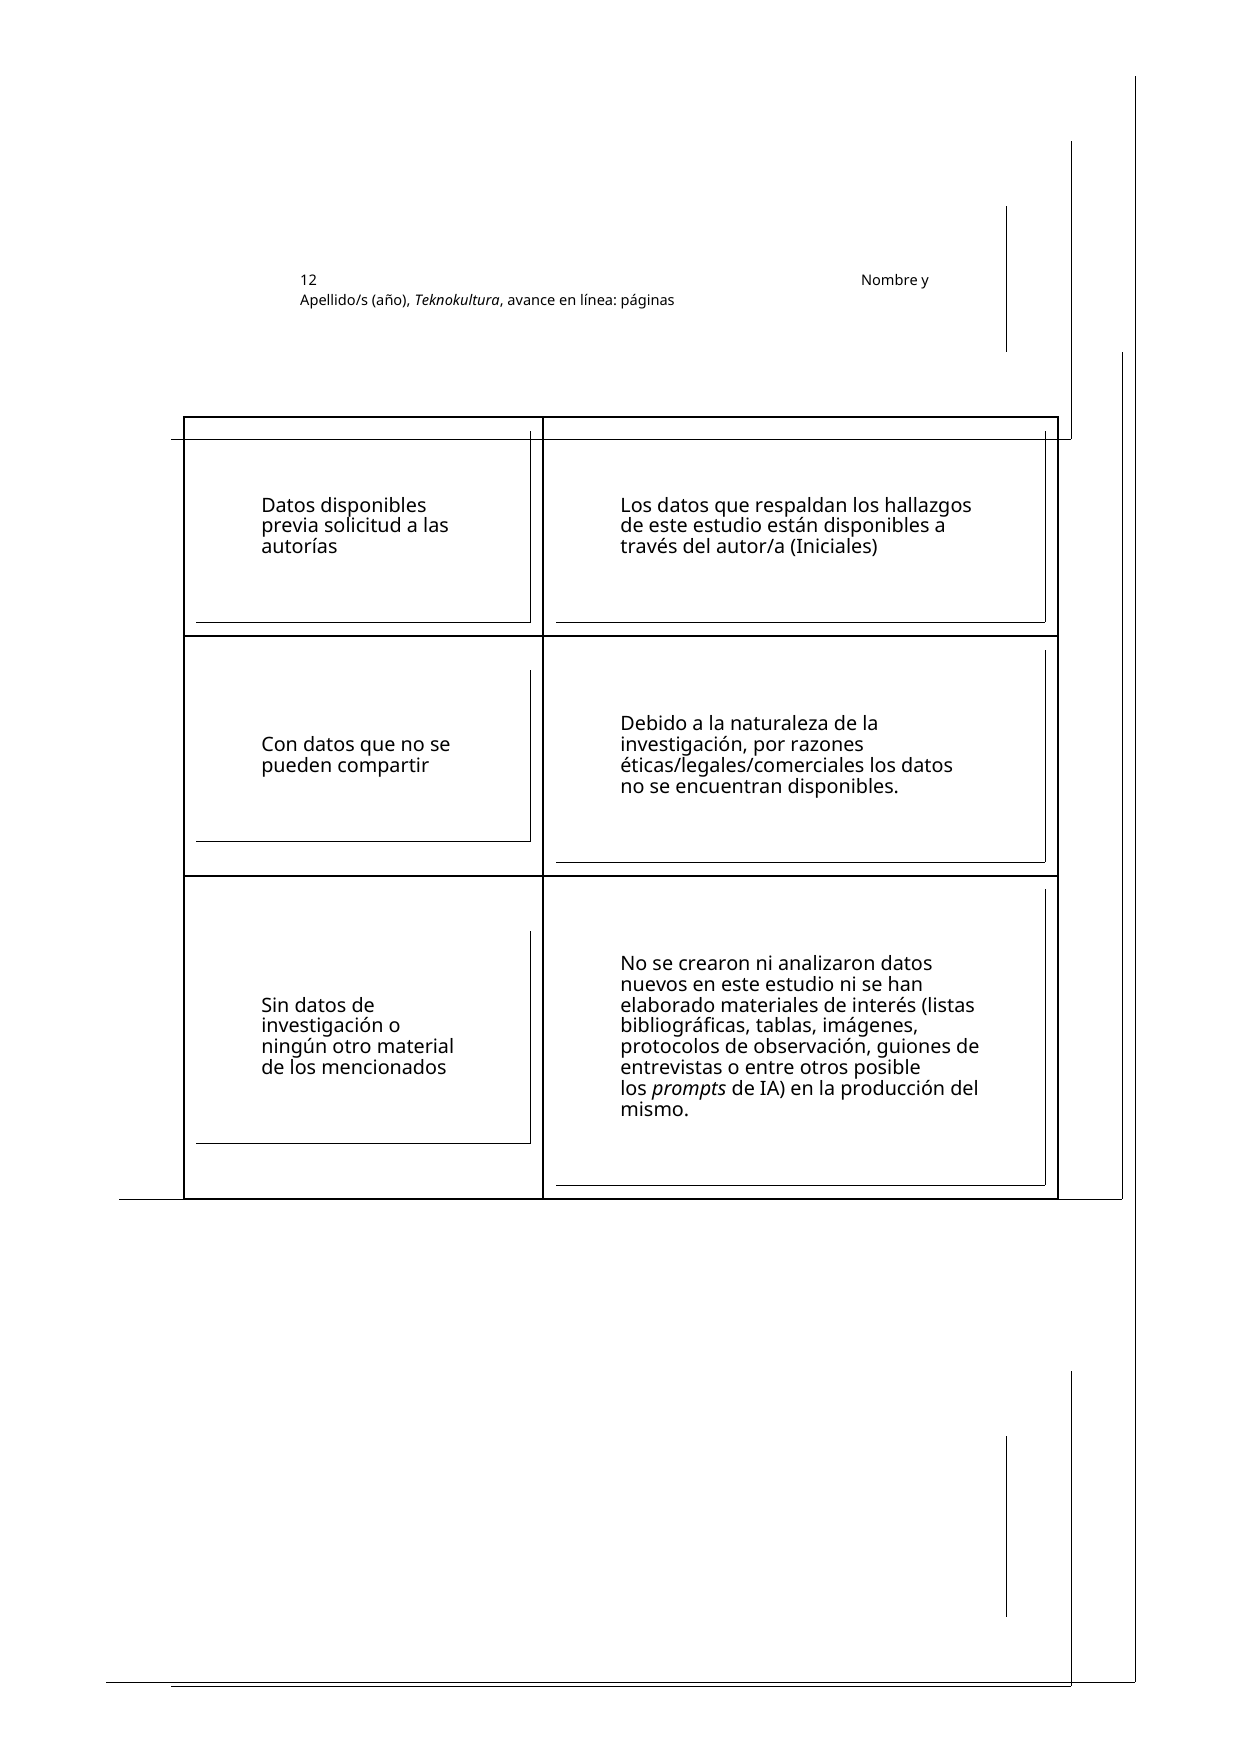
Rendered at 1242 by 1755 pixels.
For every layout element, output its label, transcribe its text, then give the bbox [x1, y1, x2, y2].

table_cell No se crearon ni analizaron datos nuevos en este estudio ni se han elaborado materiales de interés (listas bibliográficas, tablas, imágenes, protocolos de observación, guiones de entrevistas o entre otros posible los prompts de IA) en la producción del mismo. [544, 877, 1057, 1197]
table_cell Con datos que no se pueden compartir [185, 637, 542, 874]
table_cell Datos disponibles previa solicitud a las autorías [185, 418, 542, 635]
table_cell Sin datos de investigación o ningún otro material de los mencionados [185, 877, 542, 1197]
table_cell Los datos que respaldan los hallazgos de este estudio están disponibles a través del autor/a (Iniciales) [544, 418, 1057, 635]
table_cell Debido a la naturaleza de la investigación, por razones éticas/legales/comerciales los datos no se encuentran disponibles. [544, 637, 1057, 874]
